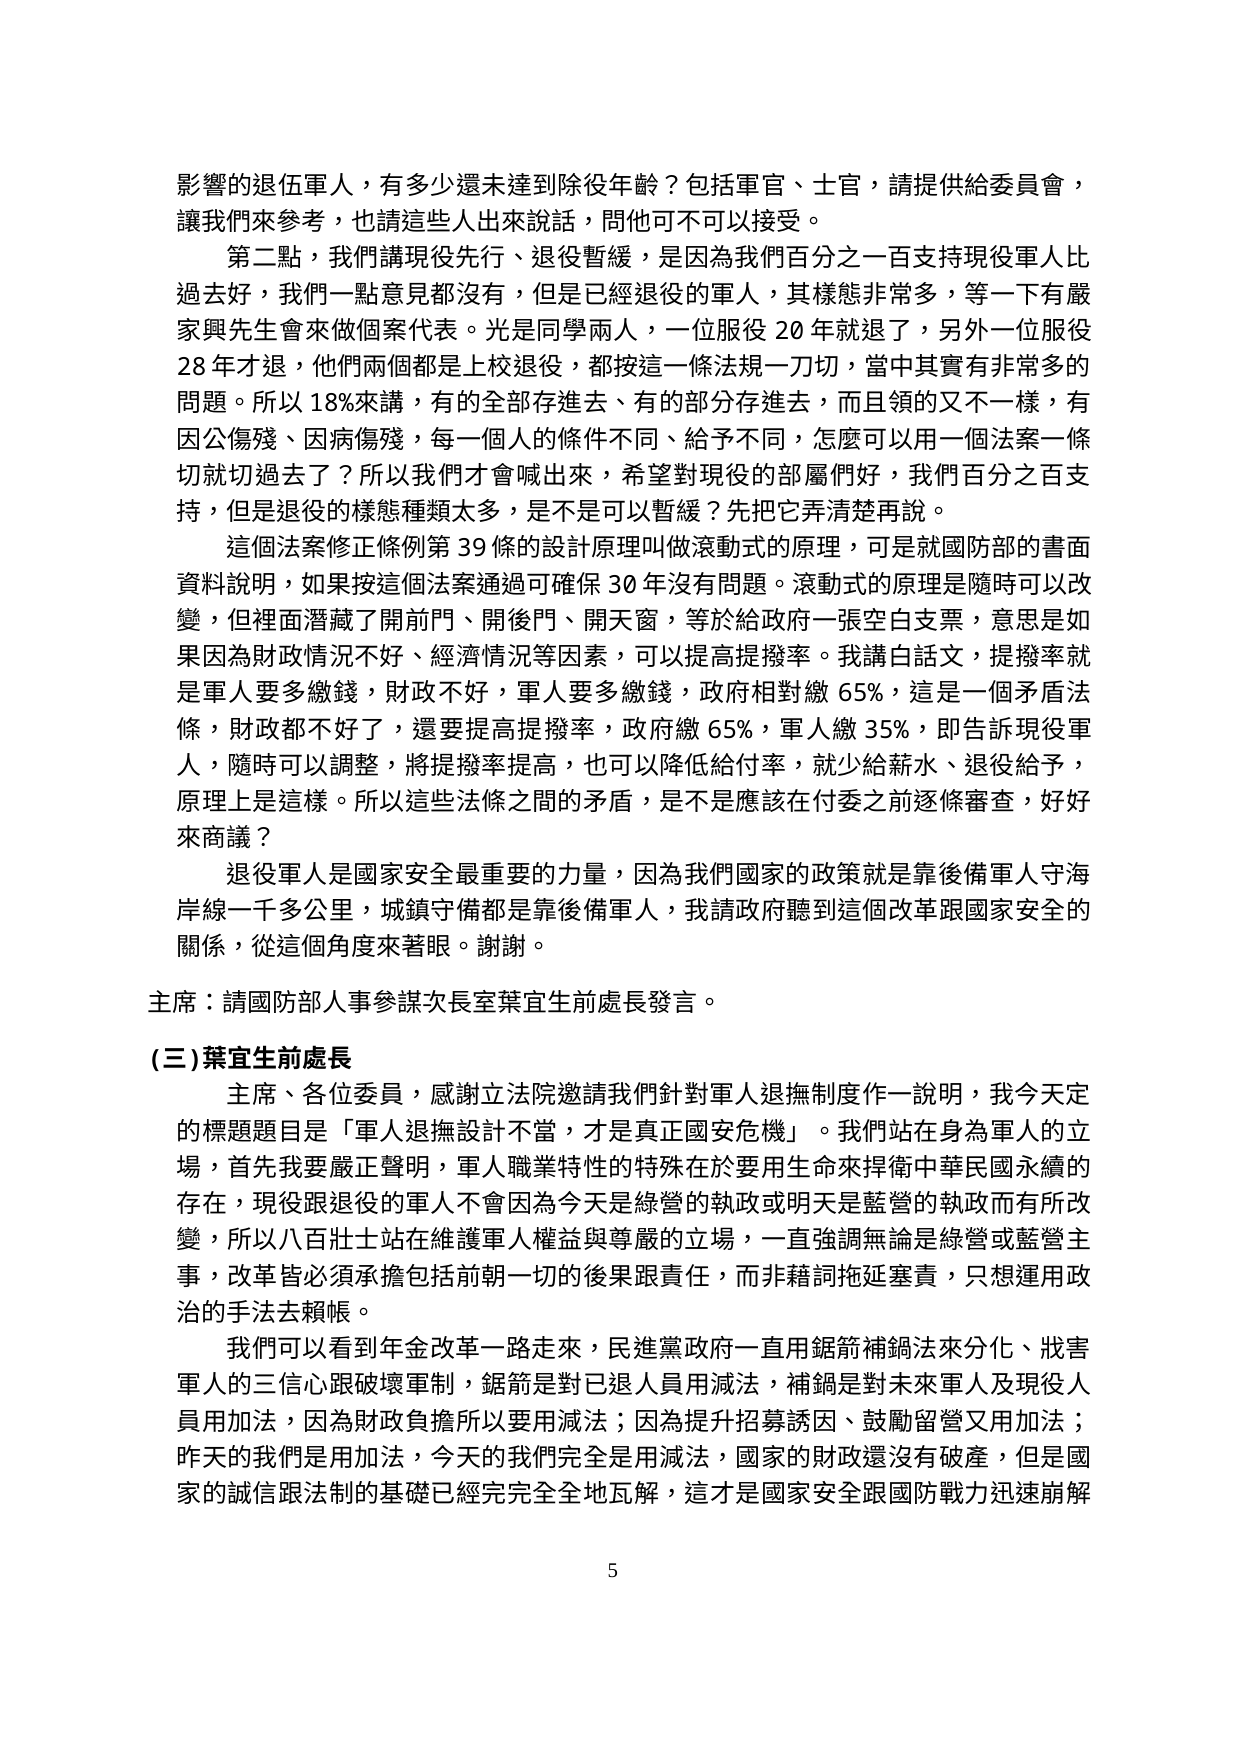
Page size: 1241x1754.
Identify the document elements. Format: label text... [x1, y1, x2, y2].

text 影響的退伍軍人，有多少還未達到除役年齡？包括軍官、士官，請提供給委員會，讓我們來參考，也請這些人出來說話，問他可不可以接受。 [176, 165, 1092, 238]
text 主席：請國防部人事參謀次長室葉宜生前處長發言。 [147, 983, 1092, 1019]
text 我們可以看到年金改革一路走來，民進黨政府一直用鋸箭補鍋法來分化、戕害軍人的三信心跟破壞軍制，鋸箭是對已退人員用減法，補鍋是對未來軍人及現役人員用加法，因為財政負擔所以要用減法；因為提升招募誘因、鼓勵留營又用加法；昨天的我們是用加法，今天的我們完全是用減法，國家的財政還沒有破產，但是國家的誠信跟法制的基礎已經完完全全地瓦解，這才是國家安全跟國防戰力迅速崩解 [176, 1329, 1092, 1510]
text 退役軍人是國家安全最重要的力量，因為我們國家的政策就是靠後備軍人守海岸線一千多公里，城鎮守備都是靠後備軍人，我請政府聽到這個改革跟國家安全的關係，從這個角度來著眼。謝謝。 [176, 854, 1092, 963]
text 這個法案修正條例第39條的設計原理叫做滾動式的原理，可是就國防部的書面資料說明，如果按這個法案通過可確保30年沒有問題。滾動式的原理是隨時可以改變，但裡面潛藏了開前門、開後門、開天窗，等於給政府一張空白支票，意思是如果因為財政情況不好、經濟情況等因素，可以提高提撥率。我講白話文，提撥率就是軍人要多繳錢，財政不好，軍人要多繳錢，政府相對繳65%，這是一個矛盾法條，財政都不好了，還要提高提撥率，政府繳65%，軍人繳35%，即告訴現役軍人，隨時可以調整，將提撥率提高，也可以降低給付率，就少給薪水、退役給予，原理上是這樣。所以這些法條之間的矛盾，是不是應該在付委之前逐條審查，好好來商議？ [176, 528, 1092, 854]
text 主席、各位委員，感謝立法院邀請我們針對軍人退撫制度作一說明，我今天定的標題題目是「軍人退撫設計不當，才是真正國安危機」。我們站在身為軍人的立場，首先我要嚴正聲明，軍人職業特性的特殊在於要用生命來捍衛中華民國永續的存在，現役跟退役的軍人不會因為今天是綠營的執政或明天是藍營的執政而有所改變，所以八百壯士站在維護軍人權益與尊嚴的立場，一直強調無論是綠營或藍營主事，改革皆必須承擔包括前朝一切的後果跟責任，而非藉詞拖延塞責，只想運用政治的手法去賴帳。 [176, 1075, 1092, 1329]
text 第二點，我們講現役先行、退役暫緩，是因為我們百分之一百支持現役軍人比過去好，我們一點意見都沒有，但是已經退役的軍人，其樣態非常多，等一下有嚴家興先生會來做個案代表。光是同學兩人，一位服役20年就退了，另外一位服役28年才退，他們兩個都是上校退役，都按這一條法規一刀切，當中其實有非常多的問題。所以18%來講，有的全部存進去、有的部分存進去，而且領的又不一樣，有因公傷殘、因病傷殘，每一個人的條件不同、給予不同，怎麼可以用一個法案一條切就切過去了？所以我們才會喊出來，希望對現役的部屬們好，我們百分之百支持，但是退役的樣態種類太多，是不是可以暫緩？先把它弄清楚再說。 [176, 238, 1092, 528]
text (三)葉宜生前處長 [147, 1039, 1092, 1075]
